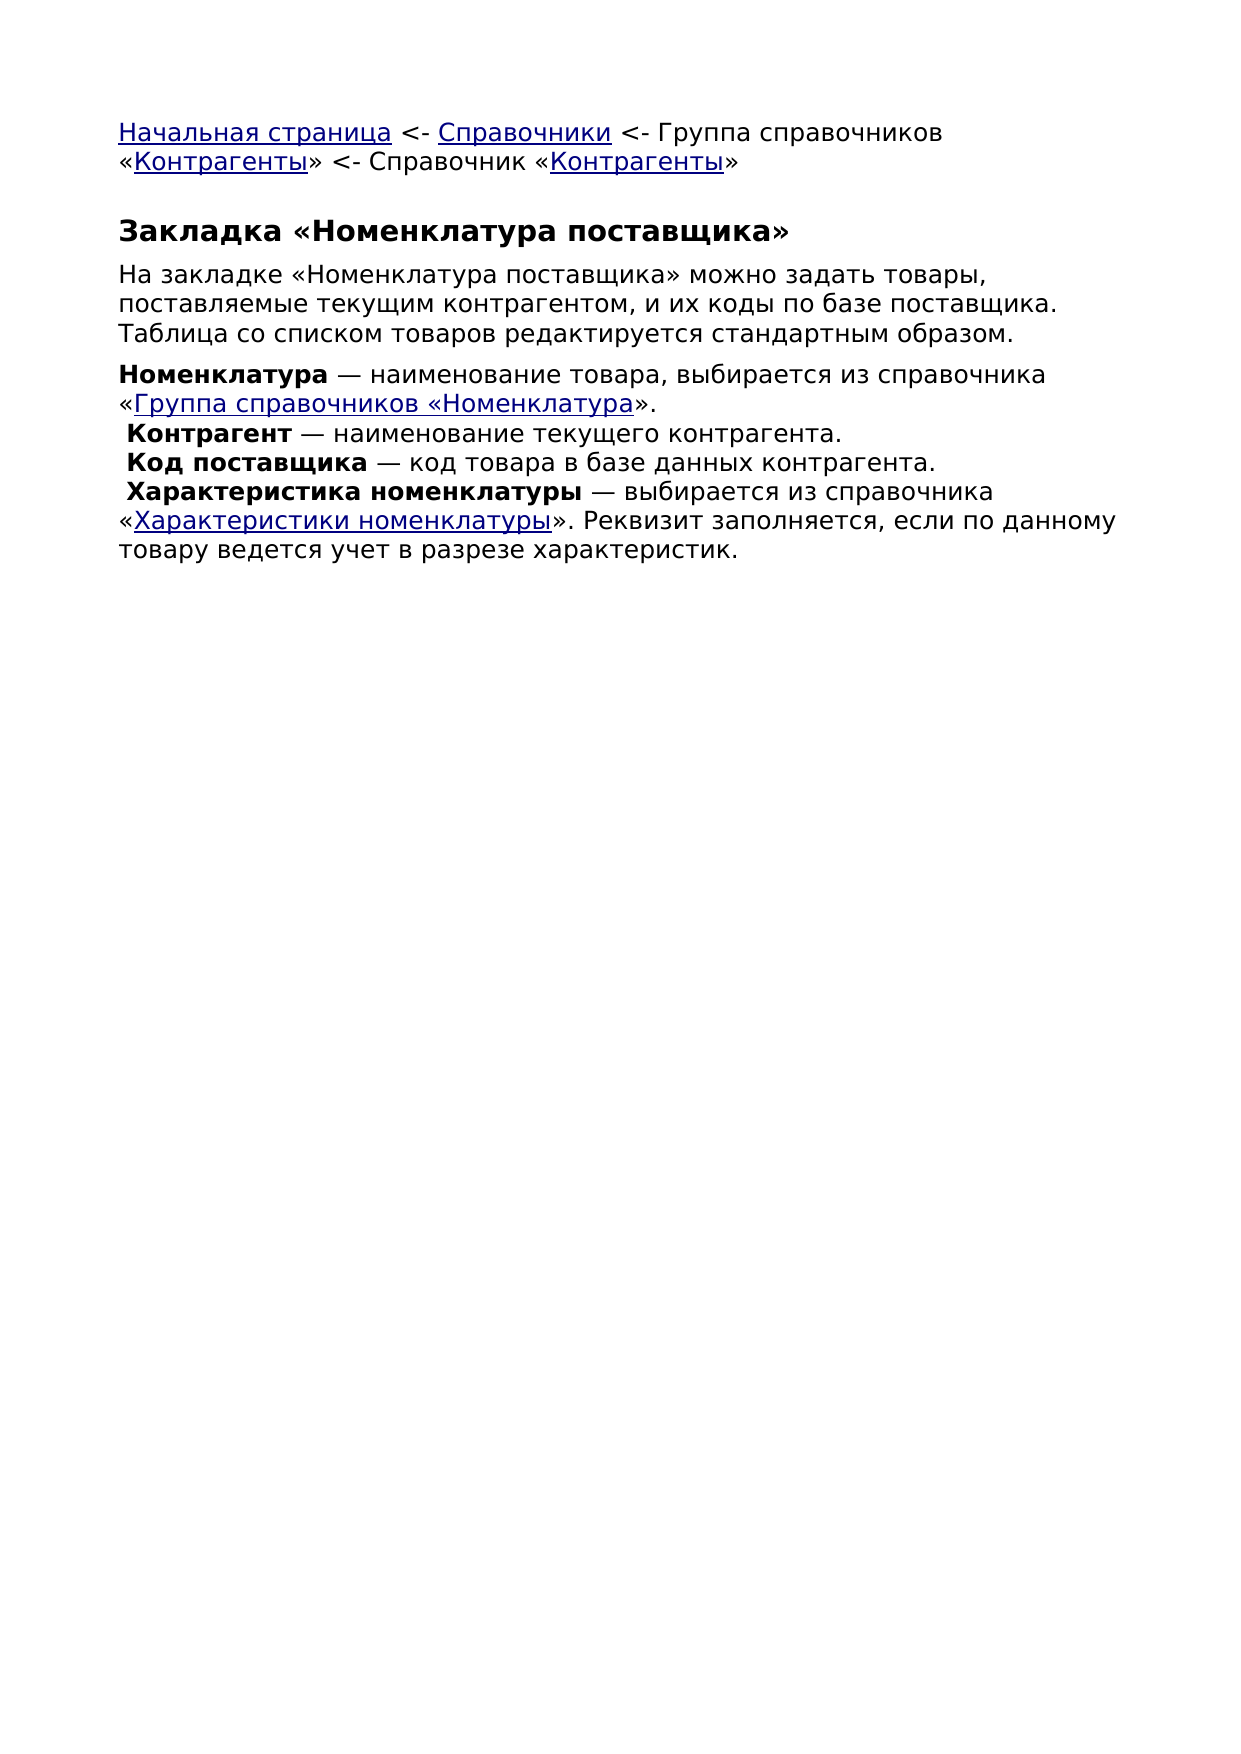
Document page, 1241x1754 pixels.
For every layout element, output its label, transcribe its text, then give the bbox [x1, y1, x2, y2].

text Номенклатура — наименование товара, выбирается из справочника «Группа справочников «Номенклатура». Контрагент — наименование текущего контрагента. Код поставщика — код товара в базе данных контрагента. Характеристика номенклатуры — выбирается из справочника «Характеристики номенклатуры». Реквизит заполняется, если по данному товару ведется учет в разрезе характеристик. [118, 360, 1122, 564]
subtitle Закладка «Номенклатура поставщика» [118, 214, 1122, 248]
text Начальная страница <- Справочники <- Группа справочников «Контрагенты» <- Справочник «Контрагенты» [118, 118, 1122, 176]
text На закладке «Номенклатура поставщика» можно задать товары, поставляемые текущим контрагентом, и их коды по базе поставщика. Таблица со списком товаров редактируется стандартным образом. [118, 260, 1122, 348]
